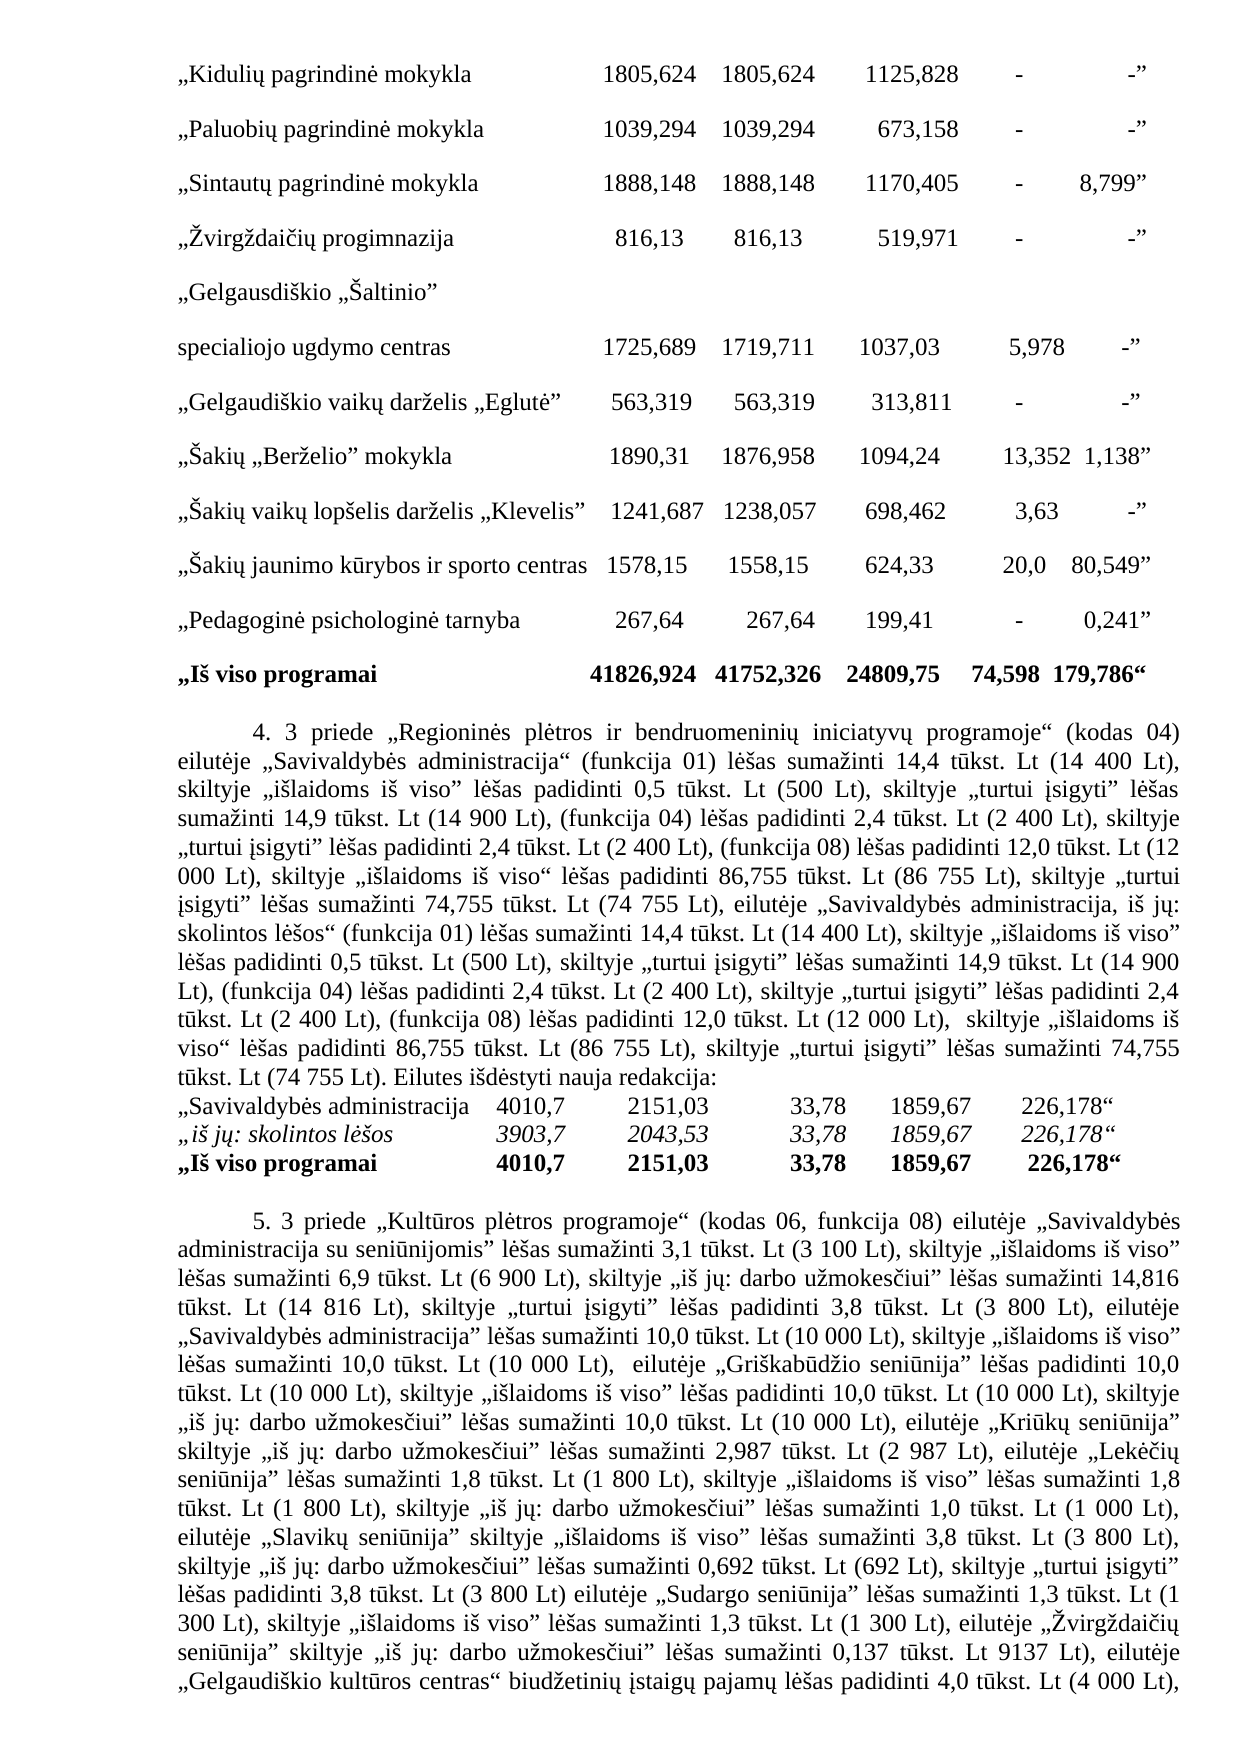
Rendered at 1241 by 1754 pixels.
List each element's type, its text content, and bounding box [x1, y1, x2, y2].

text „Paluobių pagrindinė mokykla 1039,294 1039,294 673,158 - -” [177, 114, 1181, 142]
text „Gelgaudiškio vaikų darželis „Eglutė” 563,319 563,319 313,811 - -” [177, 387, 1181, 415]
text „Žvirgždaičių progimnazija 816,13 816,13 519,971 - -” [177, 223, 1181, 252]
text „Sintautų pagrindinė mokykla 1888,148 1888,148 1170,405 - 8,799” [177, 168, 1181, 197]
text „Šakių „Berželio” mokykla 1890,31 1876,958 1094,24 13,352 1,138” [177, 441, 1181, 470]
text „Šakių vaikų lopšelis darželis „Klevelis” 1241,687 1238,057 698,462 3,63 -” [177, 496, 1181, 524]
text „Šakių jaunimo kūrybos ir sporto centras 1578,15 1558,15 624,33 20,0 80,549” [177, 550, 1181, 579]
text 5. 3 priede „Kultūros plėtros programoje“ (kodas 06, funkcija 08) eilutėje „Savivaldybės administracija su seniūnijomis” lėšas sumažinti 3,1 tūkst. Lt (3 100 Lt), skiltyje „išlaidoms iš viso” lėšas sumažinti 6,9 tūkst. Lt (6 900 Lt), skiltyje „iš jų: darbo užmokesčiui” lėšas sumažinti 14,816 tūkst. Lt (14 816 Lt), skiltyje „turtui įsigyti” lėšas padidinti 3,8 tūkst. Lt (3 800 Lt), eilutėje „Savivaldybės administracija” lėšas sumažinti 10,0 tūkst. Lt (10 000 Lt), skiltyje „išlaidoms iš viso” lėšas sumažinti 10,0 tūkst. Lt (10 000 Lt), eilutėje „Griškabūdžio seniūnija” lėšas padidinti 10,0 tūkst. Lt (10 000 Lt), skiltyje „išlaidoms iš viso” lėšas padidinti 10,0 tūkst. Lt (10 000 Lt), skiltyje „iš jų: darbo užmokesčiui” lėšas sumažinti 10,0 tūkst. Lt (10 000 Lt), eilutėje „Kriūkų seniūnija” skiltyje „iš jų: darbo užmokesčiui” lėšas sumažinti 2,987 tūkst. Lt (2 987 Lt), eilutėje „Lekėčių seniūnija” lėšas sumažinti 1,8 tūkst. Lt (1 800 Lt), skiltyje „išlaidoms iš viso” lėšas sumažinti 1,8 tūkst. Lt (1 800 Lt), skiltyje „iš jų: darbo užmokesčiui” lėšas sumažinti 1,0 tūkst. Lt (1 000 Lt), eilutėje „Slavikų seniūnija” skiltyje „išlaidoms iš viso” lėšas sumažinti 3,8 tūkst. Lt (3 800 Lt), skiltyje „iš jų: darbo užmokesčiui” lėšas sumažinti 0,692 tūkst. Lt (692 Lt), skiltyje „turtui įsigyti” lėšas padidinti 3,8 tūkst. Lt (3 800 Lt) eilutėje „Sudargo seniūnija” lėšas sumažinti 1,3 tūkst. Lt (1 300 Lt), skiltyje „išlaidoms iš viso” lėšas sumažinti 1,3 tūkst. Lt (1 300 Lt), eilutėje „Žvirgždaičių seniūnija” skiltyje „iš jų: darbo užmokesčiui” lėšas sumažinti 0,137 tūkst. Lt 9137 Lt), eilutėje „Gelgaudiškio kultūros centras“ biudžetinių įstaigų pajamų lėšas padidinti 4,0 tūkst. Lt (4 000 Lt), [177, 1206, 1181, 1694]
text „Iš viso programai 4010,7 2151,03 33,78 1859,67 226,178“ [177, 1148, 1181, 1177]
text specialiojo ugdymo centras 1725,689 1719,711 1037,03 5,978 -” [177, 332, 1181, 361]
text „Iš viso programai 41826,924 41752,326 24809,75 74,598 179,786“ [177, 659, 1181, 688]
text 4. 3 priede „Regioninės plėtros ir bendruomeninių iniciatyvų programoje“ (kodas 04) eilutėje „Savivaldybės administracija“ (funkcija 01) lėšas sumažinti 14,4 tūkst. Lt (14 400 Lt), skiltyje „išlaidoms iš viso” lėšas padidinti 0,5 tūkst. Lt (500 Lt), skiltyje „turtui įsigyti” lėšas sumažinti 14,9 tūkst. Lt (14 900 Lt), (funkcija 04) lėšas padidinti 2,4 tūkst. Lt (2 400 Lt), skiltyje „turtui įsigyti” lėšas padidinti 2,4 tūkst. Lt (2 400 Lt), (funkcija 08) lėšas padidinti 12,0 tūkst. Lt (12 000 Lt), skiltyje „išlaidoms iš viso“ lėšas padidinti 86,755 tūkst. Lt (86 755 Lt), skiltyje „turtui įsigyti” lėšas sumažinti 74,755 tūkst. Lt (74 755 Lt), eilutėje „Savivaldybės administracija, iš jų: skolintos lėšos“ (funkcija 01) lėšas sumažinti 14,4 tūkst. Lt (14 400 Lt), skiltyje „išlaidoms iš viso” lėšas padidinti 0,5 tūkst. Lt (500 Lt), skiltyje „turtui įsigyti” lėšas sumažinti 14,9 tūkst. Lt (14 900 Lt), (funkcija 04) lėšas padidinti 2,4 tūkst. Lt (2 400 Lt), skiltyje „turtui įsigyti” lėšas padidinti 2,4 tūkst. Lt (2 400 Lt), (funkcija 08) lėšas padidinti 12,0 tūkst. Lt (12 000 Lt), skiltyje „išlaidoms iš viso“ lėšas padidinti 86,755 tūkst. Lt (86 755 Lt), skiltyje „turtui įsigyti” lėšas sumažinti 74,755 tūkst. Lt (74 755 Lt). Eilutes išdėstyti nauja redakcija: [177, 717, 1181, 1091]
text „Pedagoginė psichologinė tarnyba 267,64 267,64 199,41 - 0,241” [177, 605, 1181, 634]
text „Kidulių pagrindinė mokykla 1805,624 1805,624 1125,828 - -” [177, 59, 1181, 88]
text „iš jų: skolintos lėšos 3903,7 2043,53 33,78 1859,67 226,178“ [177, 1119, 1181, 1148]
text „Gelgausdiškio „Šaltinio” [177, 277, 1181, 306]
text „Savivaldybės administracija 4010,7 2151,03 33,78 1859,67 226,178“ [177, 1091, 1181, 1119]
